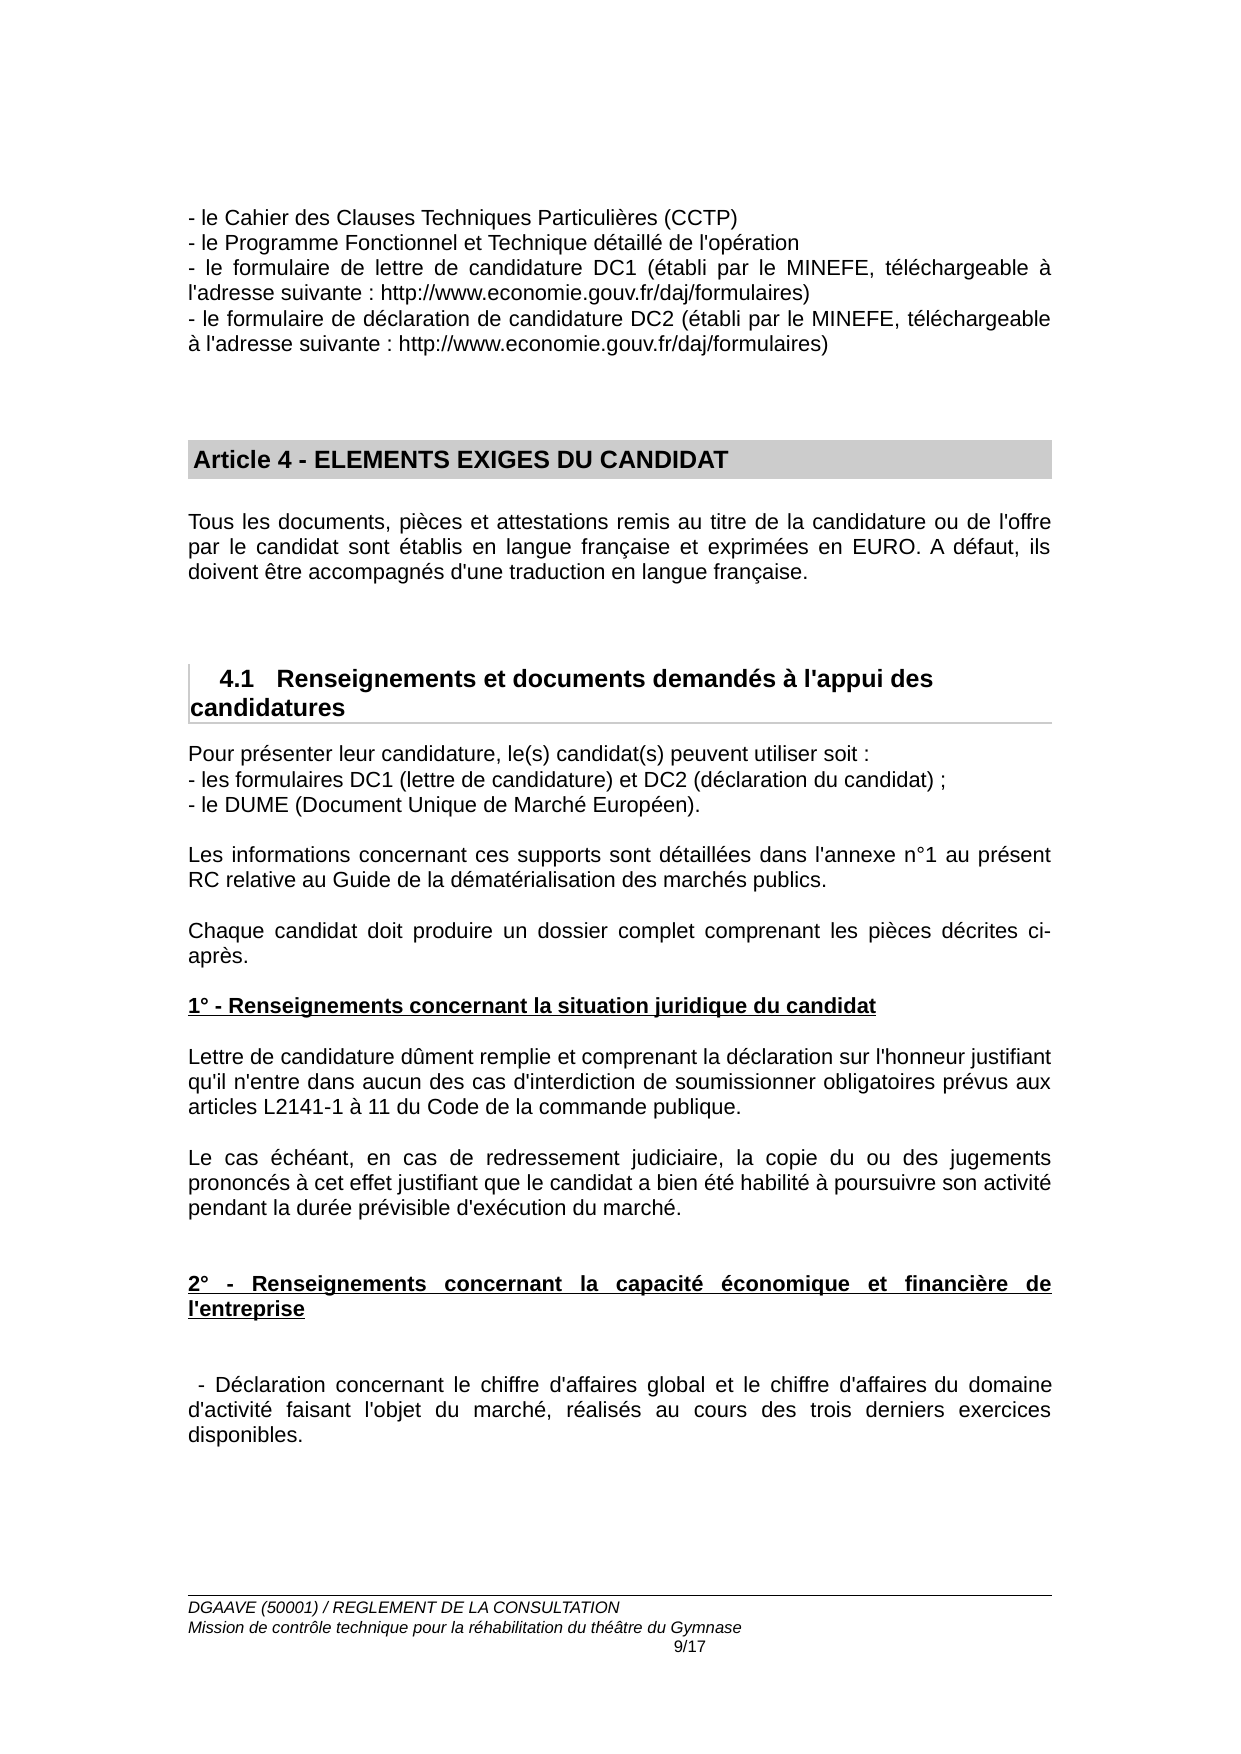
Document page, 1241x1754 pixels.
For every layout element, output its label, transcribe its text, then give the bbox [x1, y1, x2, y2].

subtitle Renseignements et documents demandés à l'appui des candidatures [190, 664, 1052, 722]
text - le DUME (Document Unique de Marché Européen). [188, 792, 1052, 817]
text Pour présenter leur candidature, le(s) candidat(s) peuvent utiliser soit : [188, 741, 1052, 767]
text - le Cahier des Clauses Techniques Particulières (CCTP) [188, 204, 1052, 230]
text 2° - Renseignements concernant la capacité économique et financière de [188, 1271, 1052, 1293]
text - le formulaire de lettre de candidature DC1 (établi par le MINEFE, téléchargeable à l'adresse suivante : http://www.economie.gouv.fr/daj/formulaires) [188, 255, 1052, 305]
text Les informations concernant ces supports sont détaillées dans l'annexe n°1 au présent RC relative au Guide de la dématérialisation des marchés publics. [188, 842, 1052, 893]
text Chaque candidat doit produire un dossier complet comprenant les pièces décrites ci-après. [188, 918, 1052, 968]
text Tous les documents, pièces et attestations remis au titre de la candidature ou de l'offre par le candidat sont établis en langue française et exprimées en EURO. A défaut, ils doivent être accompagnés d'une traduction en langue française. [188, 508, 1052, 584]
text - le formulaire de déclaration de candidature DC2 (établi par le MINEFE, téléchargeable à l'adresse suivante : http://www.economie.gouv.fr/daj/formulaires) [188, 305, 1052, 356]
text Lettre de candidature dûment remplie et comprenant la déclaration sur l'honneur justifiant qu'il n'entre dans aucun des cas d'interdiction de soumissionner obligatoires prévus aux articles L2141-1 à 11 du Code de la commande publique. [188, 1044, 1052, 1119]
text - Déclaration concernant le chiffre d'affaires global et le chiffre d'affaires du domaine d'activité faisant l'objet du marché, réalisés au cours des trois derniers exercices disponibles. [188, 1372, 1052, 1447]
subtitle ELEMENTS EXIGES DU CANDIDAT [190, 442, 1050, 477]
text l'entreprise [188, 1294, 1052, 1321]
text Le cas échéant, en cas de redressement judiciaire, la copie du ou des jugements prononcés à cet effet justifiant que le candidat a bien été habilité à poursuivre son activité pendant la durée prévisible d'exécution du marché. [188, 1145, 1052, 1220]
text 1° - Renseignements concernant la situation juridique du candidat [188, 993, 1052, 1019]
text - le Programme Fonctionnel et Technique détaillé de l'opération [188, 230, 1052, 255]
text - les formulaires DC1 (lettre de candidature) et DC2 (déclaration du candidat) ; [188, 767, 1052, 792]
